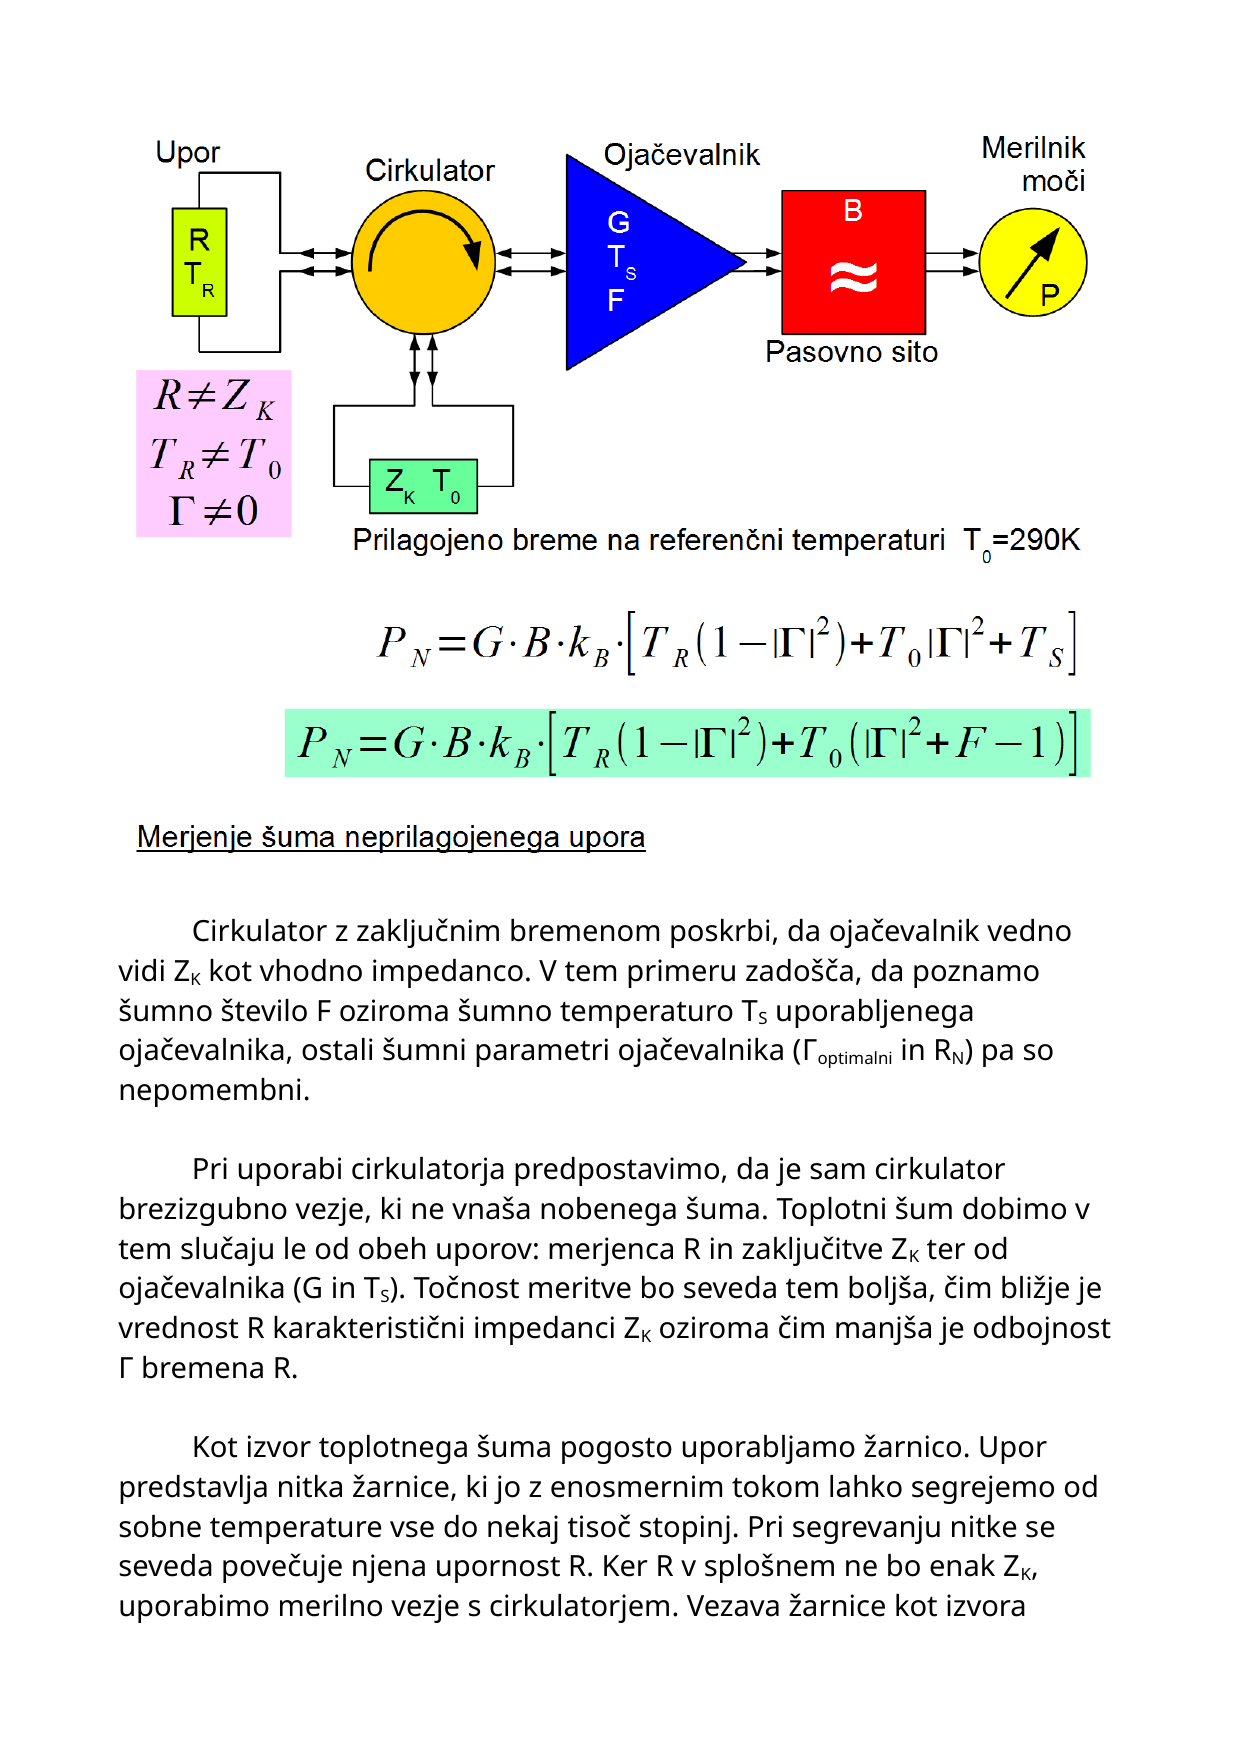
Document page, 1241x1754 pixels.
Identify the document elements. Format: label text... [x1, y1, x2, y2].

text Kot izvor toplotnega šuma pogosto uporabljamo žarnico. Upor predstavlja nitka žarnice, ki jo z enosmernim tokom lahko segrejemo od sobne temperature vse do nekaj tisoč stopinj. Pri segrevanju nitke se seveda povečuje njena upornost R. Ker R v splošnem ne bo enak ZK, uporabimo merilno vezje s cirkulatorjem. Vezava žarnice kot izvora [118, 1426, 1122, 1625]
picture [118, 118, 1122, 871]
text Pri uporabi cirkulatorja predpostavimo, da je sam cirkulator brezizgubno vezje, ki ne vnaša nobenega šuma. Toplotni šum dobimo v tem slučaju le od obeh uporov: merjenca R in zaključitve ZK ter od ojačevalnika (G in TS). Točnost meritve bo seveda tem boljša, čim bližje je vrednost R karakteristični impedanci ZK oziroma čim manjša je odbojnost Γ bremena R. [118, 1149, 1122, 1387]
text Cirkulator z zaključnim bremenom poskrbi, da ojačevalnik vedno vidi ZK kot vhodno impedanco. V tem primeru zadošča, da poznamo šumno število F oziroma šumno temperaturo TS uporabljenega ojačevalnika, ostali šumni parametri ojačevalnika (Γoptimalni in RN) pa so nepomembni. [118, 911, 1122, 1109]
